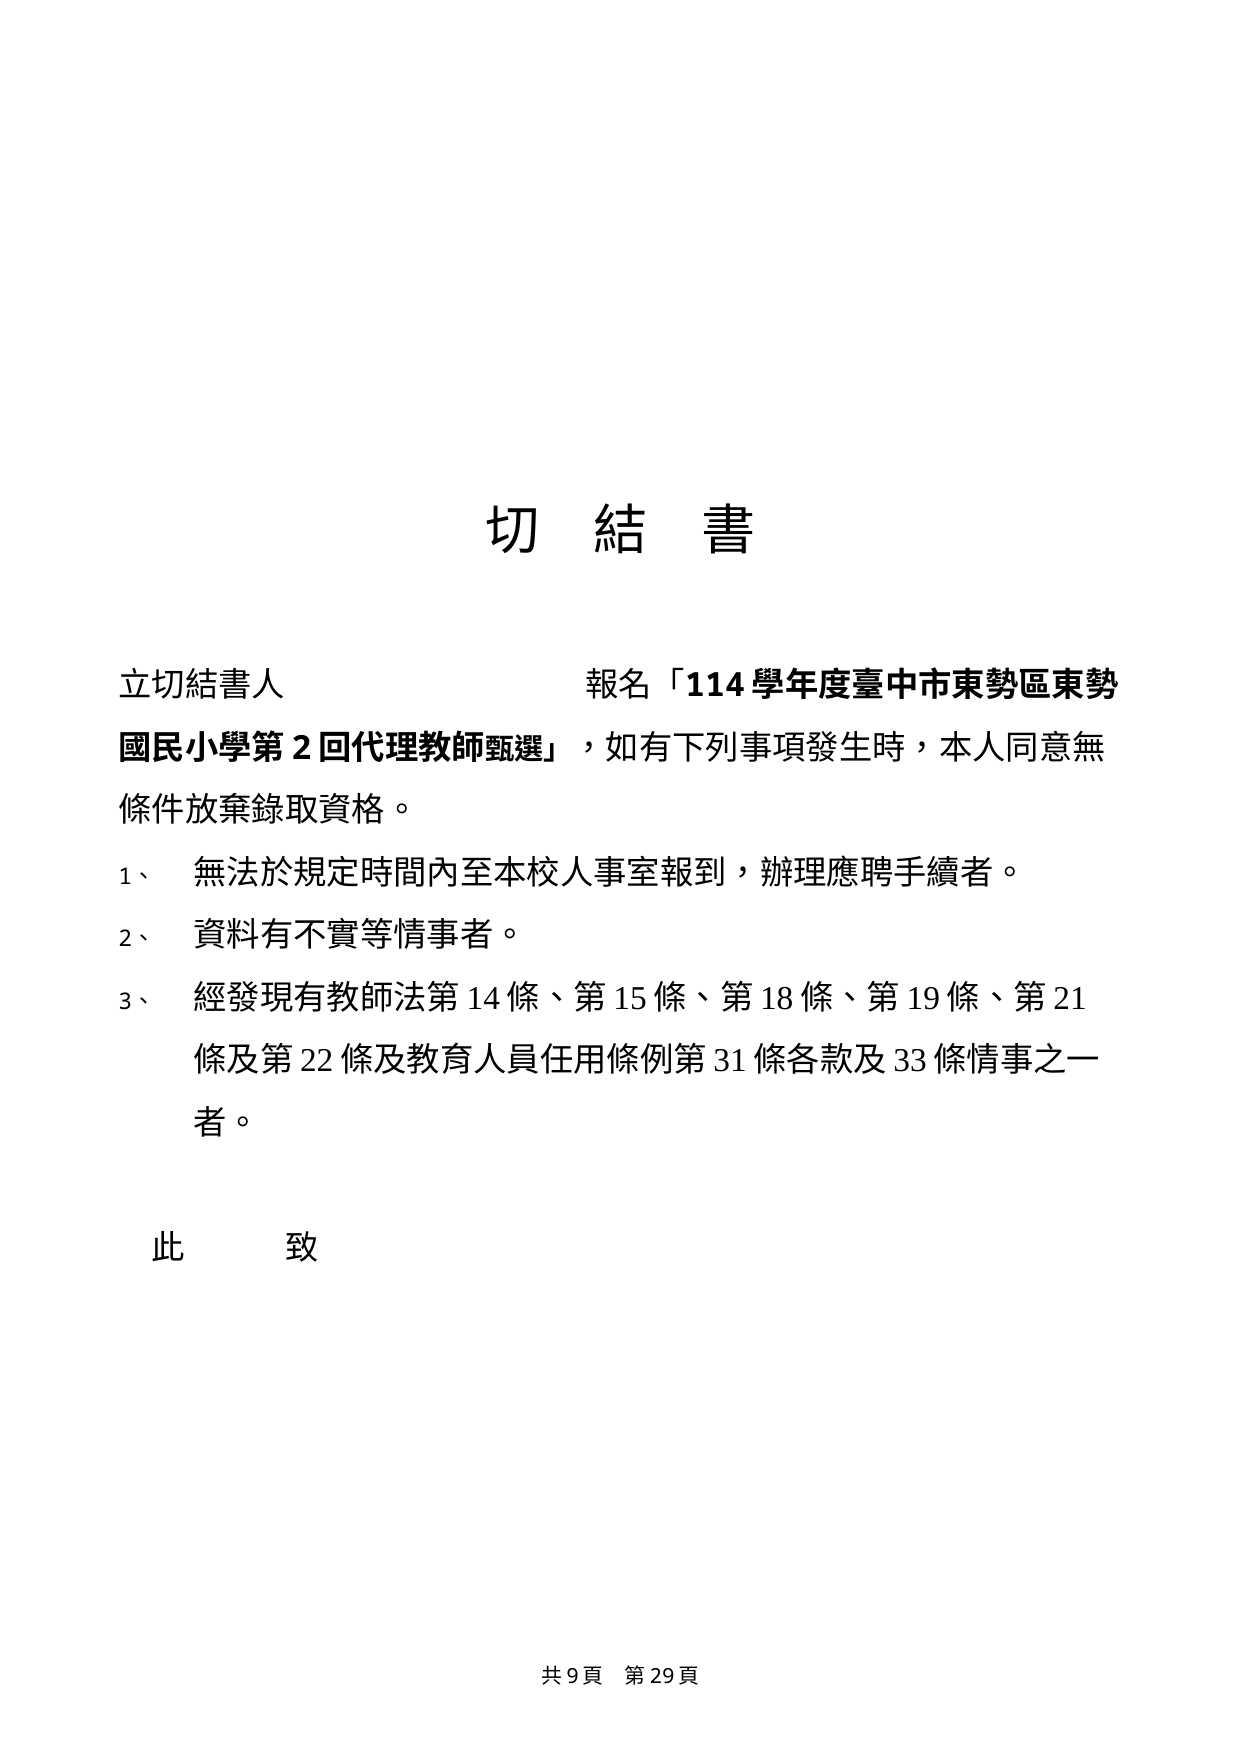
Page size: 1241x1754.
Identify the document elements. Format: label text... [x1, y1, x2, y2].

text 立切結書人 報名「114學年度臺中市東勢區東勢國民小學第2回代理教師甄選」，如有下列事項發生時，本人同意無條件放棄錄取資格。 [118, 641, 1122, 828]
list 無法於規定時間內至本校人事室報到，辦理應聘手續者。 [118, 828, 1122, 891]
list 經發現有教師法第14條、第15條、第18條、第19條、第21條及第22條及教育人員任用條例第31條各款及33條情事之一者。 [118, 953, 1122, 1141]
text 此 致 [118, 1203, 1122, 1266]
text 切 結 書 [118, 453, 1122, 578]
list 資料有不實等情事者。 [118, 891, 1122, 953]
